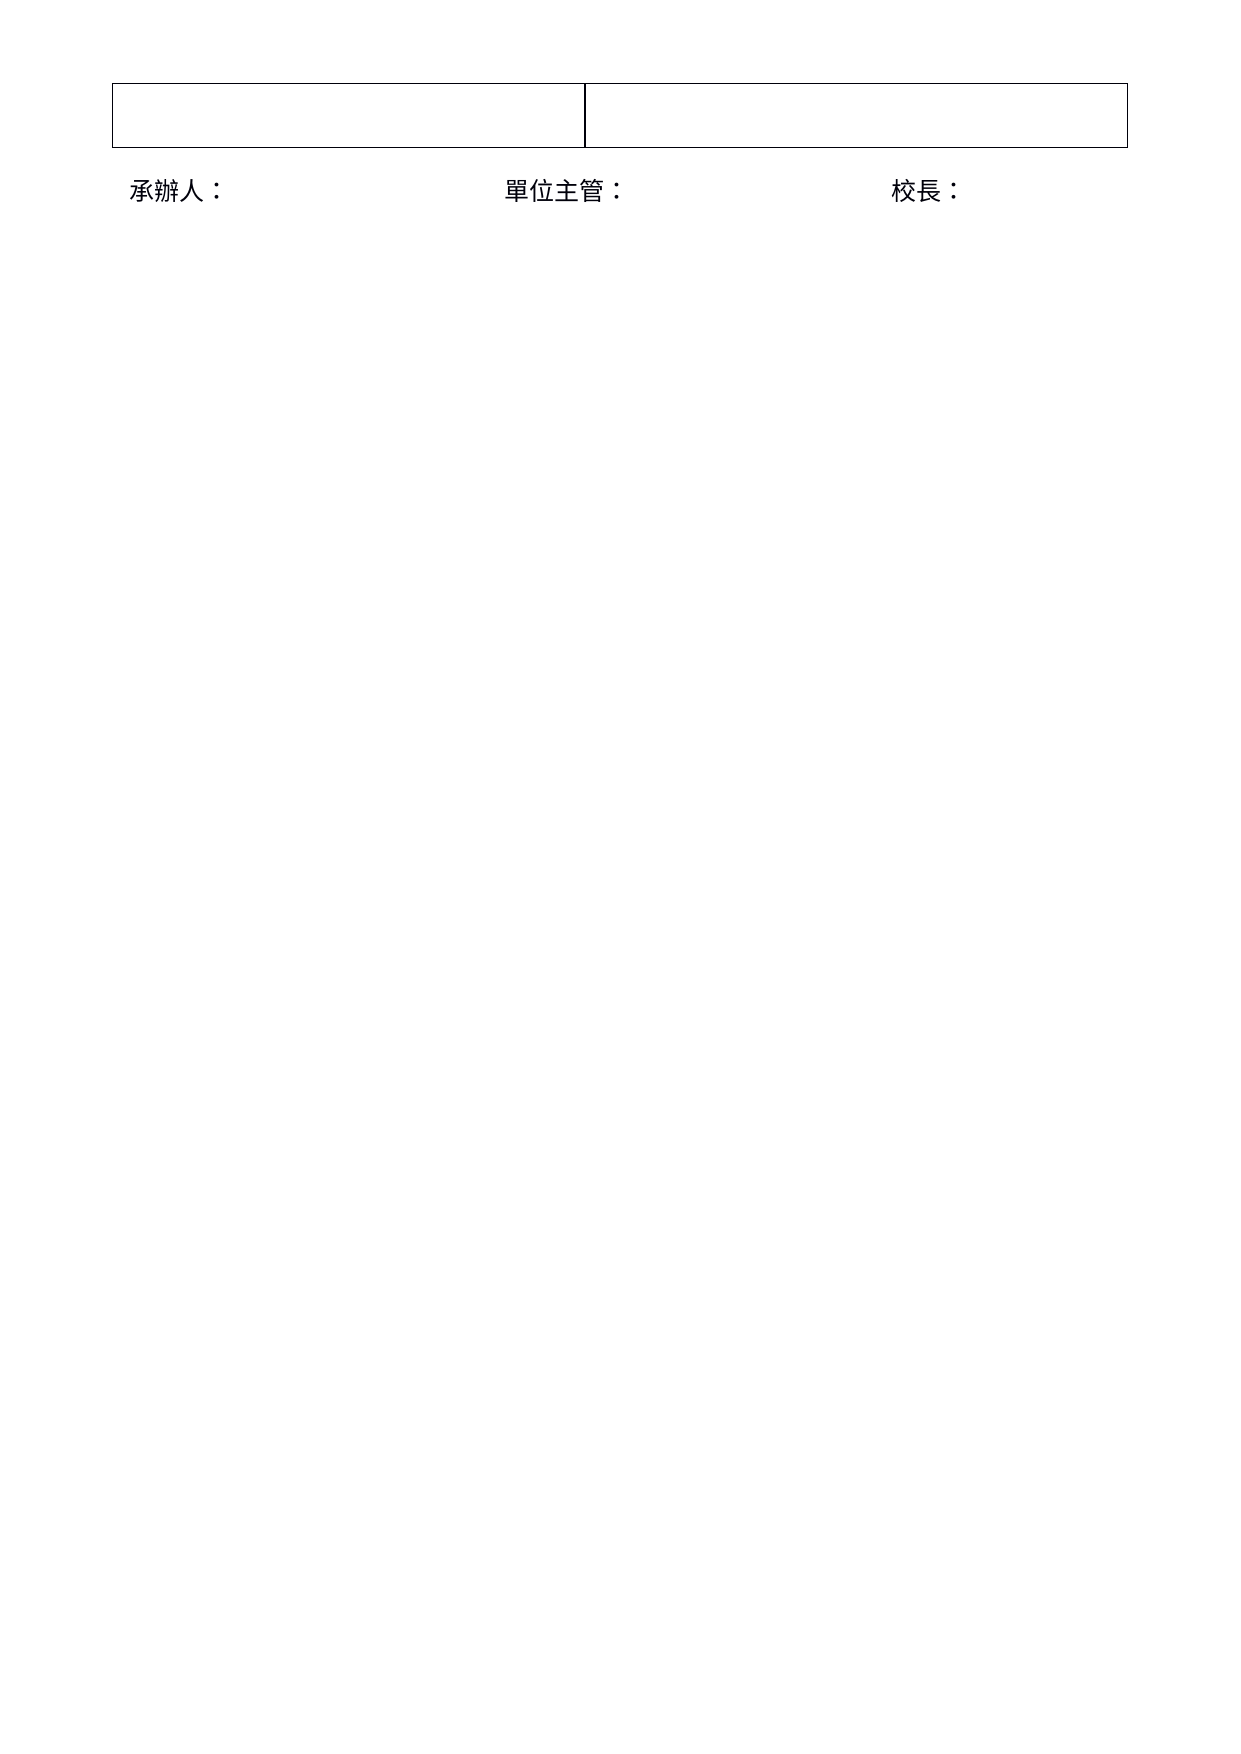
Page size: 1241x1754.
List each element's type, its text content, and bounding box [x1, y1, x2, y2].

table_cell [113, 84, 584, 147]
table_cell [586, 84, 1127, 147]
text 承辦人： 單位主管： 校長： [24, 148, 1128, 210]
